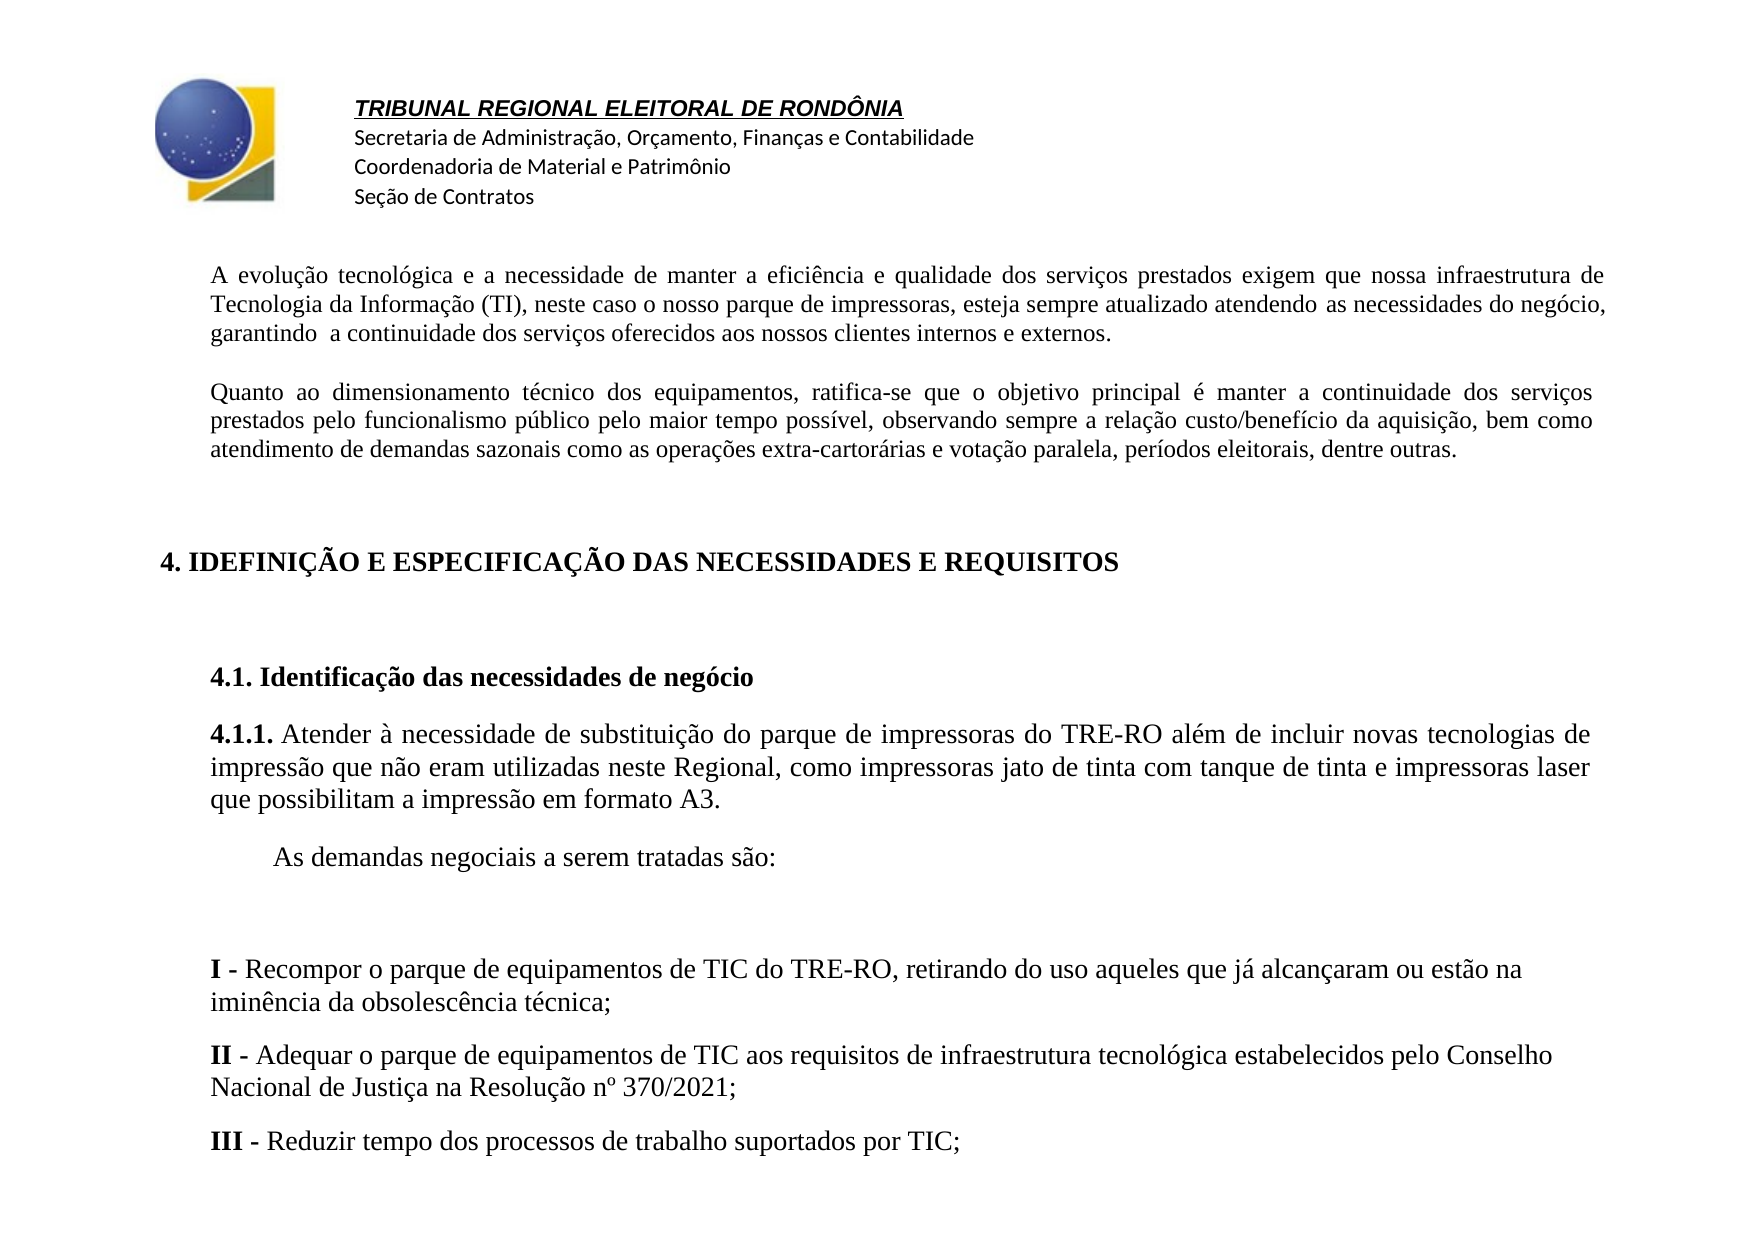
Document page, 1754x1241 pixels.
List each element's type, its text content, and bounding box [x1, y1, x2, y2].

text II - Adequar o parque de equipamentos de TIC aos requisitos de infraestrutura tecnológica estabelecidos pelo Conselho Nacional de Justiça na Resolução nº 370/2021; [210, 1038, 1606, 1103]
text 4. IDEFINIÇÃO E ESPECIFICAÇÃO DAS NECESSIDADES E REQUISITOS [160, 545, 1594, 578]
text 4.1.1. Atender à necessidade de substituição do parque de impressoras do TRE-RO além de incluir novas tecnologias de impressão que não eram utilizadas neste Regional, como impressoras jato de tinta com tanque de tinta e impressoras laser que possibilitam a impressão em formato A3. [210, 717, 1594, 814]
text A evolução tecnológica e a necessidade de manter a eficiência e qualidade dos serviços prestados exigem que nossa infraestrutura de Tecnologia da Informação (TI), neste caso o nosso parque de impressoras, esteja sempre atualizado atendendo as necessidades do negócio, garantindo a continuidade dos serviços oferecidos aos nossos clientes internos e externos. [210, 261, 1606, 347]
text III - Reduzir tempo dos processos de trabalho suportados por TIC; [210, 1123, 1606, 1156]
text 4.1. Identificação das necessidades de negócio [210, 660, 1594, 692]
text As demandas negociais a serem tratadas são: [273, 839, 1594, 872]
text I - Recompor o parque de equipamentos de TIC do TRE-RO, retirando do uso aqueles que já alcançaram ou estão na iminência da obsolescência técnica; [210, 952, 1606, 1017]
text Quanto ao dimensionamento técnico dos equipamentos, ratifica-se que o objetivo principal é manter a continuidade dos serviços prestados pelo funcionalismo público pelo maior tempo possível, observando sempre a relação custo/benefício da aquisição, bem como atendimento de demandas sazonais como as operações extra-cartorárias e votação paralela, períodos eleitorais, dentre outras. [210, 377, 1594, 463]
